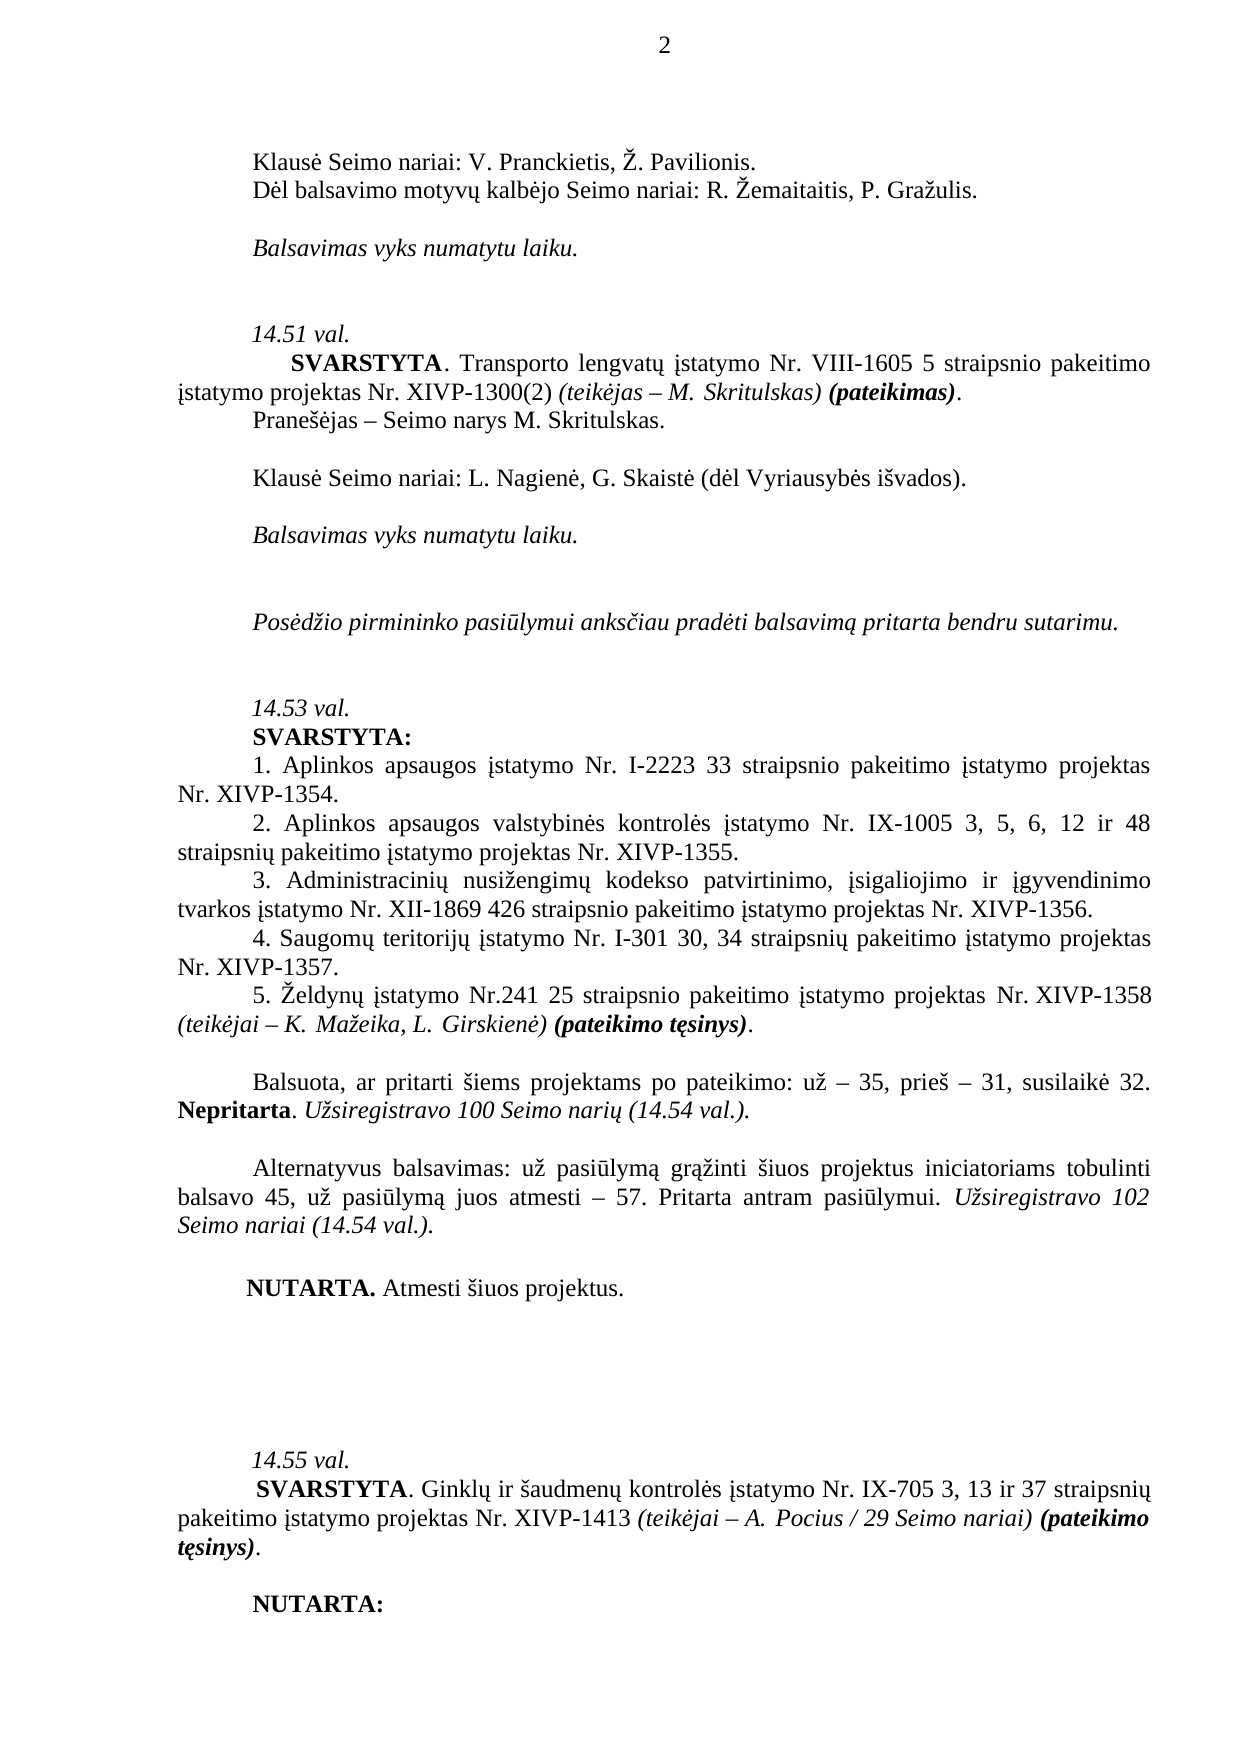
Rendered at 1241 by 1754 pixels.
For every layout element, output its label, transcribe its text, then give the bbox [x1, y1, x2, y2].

text 1. Aplinkos apsaugos įstatymo Nr. I-2223 33 straipsnio pakeitimo įstatymo projektas Nr. XIVP-1354. [177, 751, 1152, 808]
text 5. Želdynų įstatymo Nr.241 25 straipsnio pakeitimo įstatymo projektas Nr. XIVP-1358 (teikėjai – K. Mažeika, L. Girskienė) (pateikimo tęsinys). [177, 981, 1152, 1038]
text 2. Aplinkos apsaugos valstybinės kontrolės įstatymo Nr. IX-1005 3, 5, 6, 12 ir 48 straipsnių pakeitimo įstatymo projektas Nr. XIVP-1355. [177, 808, 1152, 866]
text Alternatyvus balsavimas: už pasiūlymą grąžinti šiuos projektus iniciatoriams tobulinti balsavo 45, už pasiūlymą juos atmesti – 57. Pritarta antram pasiūlymui. Užsiregistravo 102 Seimo nariai (14.54 val.). [177, 1153, 1152, 1239]
text Balsavimas vyks numatytu laiku. [177, 233, 1152, 262]
text Klausė Seimo nariai: V. Pranckietis, Ž. Pavilionis. [177, 147, 1152, 176]
text Posėdžio pirmininko pasiūlymui anksčiau pradėti balsavimą pritarta bendru sutarimu. [177, 607, 1152, 636]
text SVARSTYTA. Ginklų ir šaudmenų kontrolės įstatymo Nr. IX-705 3, 13 ir 37 straipsnių pakeitimo įstatymo projektas Nr. XIVP-1413 (teikėjai – A. Pocius / 29 Seimo nariai) (pateikimo tęsinys). [177, 1474, 1152, 1560]
text SVARSTYTA: [177, 722, 1152, 751]
text 14.53 val. [177, 693, 1152, 722]
text 3. Administracinių nusižengimų kodekso patvirtinimo, įsigaliojimo ir įgyvendinimo tvarkos įstatymo Nr. XII-1869 426 straipsnio pakeitimo įstatymo projektas Nr. XIVP-1356. [177, 866, 1152, 923]
text Balsavimas vyks numatytu laiku. [177, 521, 1152, 549]
text Klausė Seimo nariai: L. Nagienė, G. Skaistė (dėl Vyriausybės išvados). [177, 463, 1152, 492]
text Dėl balsavimo motyvų kalbėjo Seimo nariai: R. Žemaitaitis, P. Gražulis. [177, 176, 1152, 204]
text Pranešėjas – Seimo narys M. Skritulskas. [177, 406, 1152, 434]
text 14.51 val. [177, 319, 1152, 348]
text Balsuota, ar pritarti šiems projektams po pateikimo: už – 35, prieš – 31, susilaikė 32. Nepritarta. Užsiregistravo 100 Seimo narių (14.54 val.). [177, 1067, 1152, 1124]
text 4. Saugomų teritorijų įstatymo Nr. I-301 30, 34 straipsnių pakeitimo įstatymo projektas Nr. XIVP-1357. [177, 923, 1152, 981]
text NUTARTA: [177, 1589, 1152, 1618]
text SVARSTYTA. Transporto lengvatų įstatymo Nr. VIII-1605 5 straipsnio pakeitimo įstatymo projektas Nr. XIVP-1300(2) (teikėjas – M. Skritulskas) (pateikimas). [177, 348, 1152, 406]
text NUTARTA. Atmesti šiuos projektus. [177, 1273, 1152, 1302]
text 14.55 val. [177, 1445, 1152, 1474]
